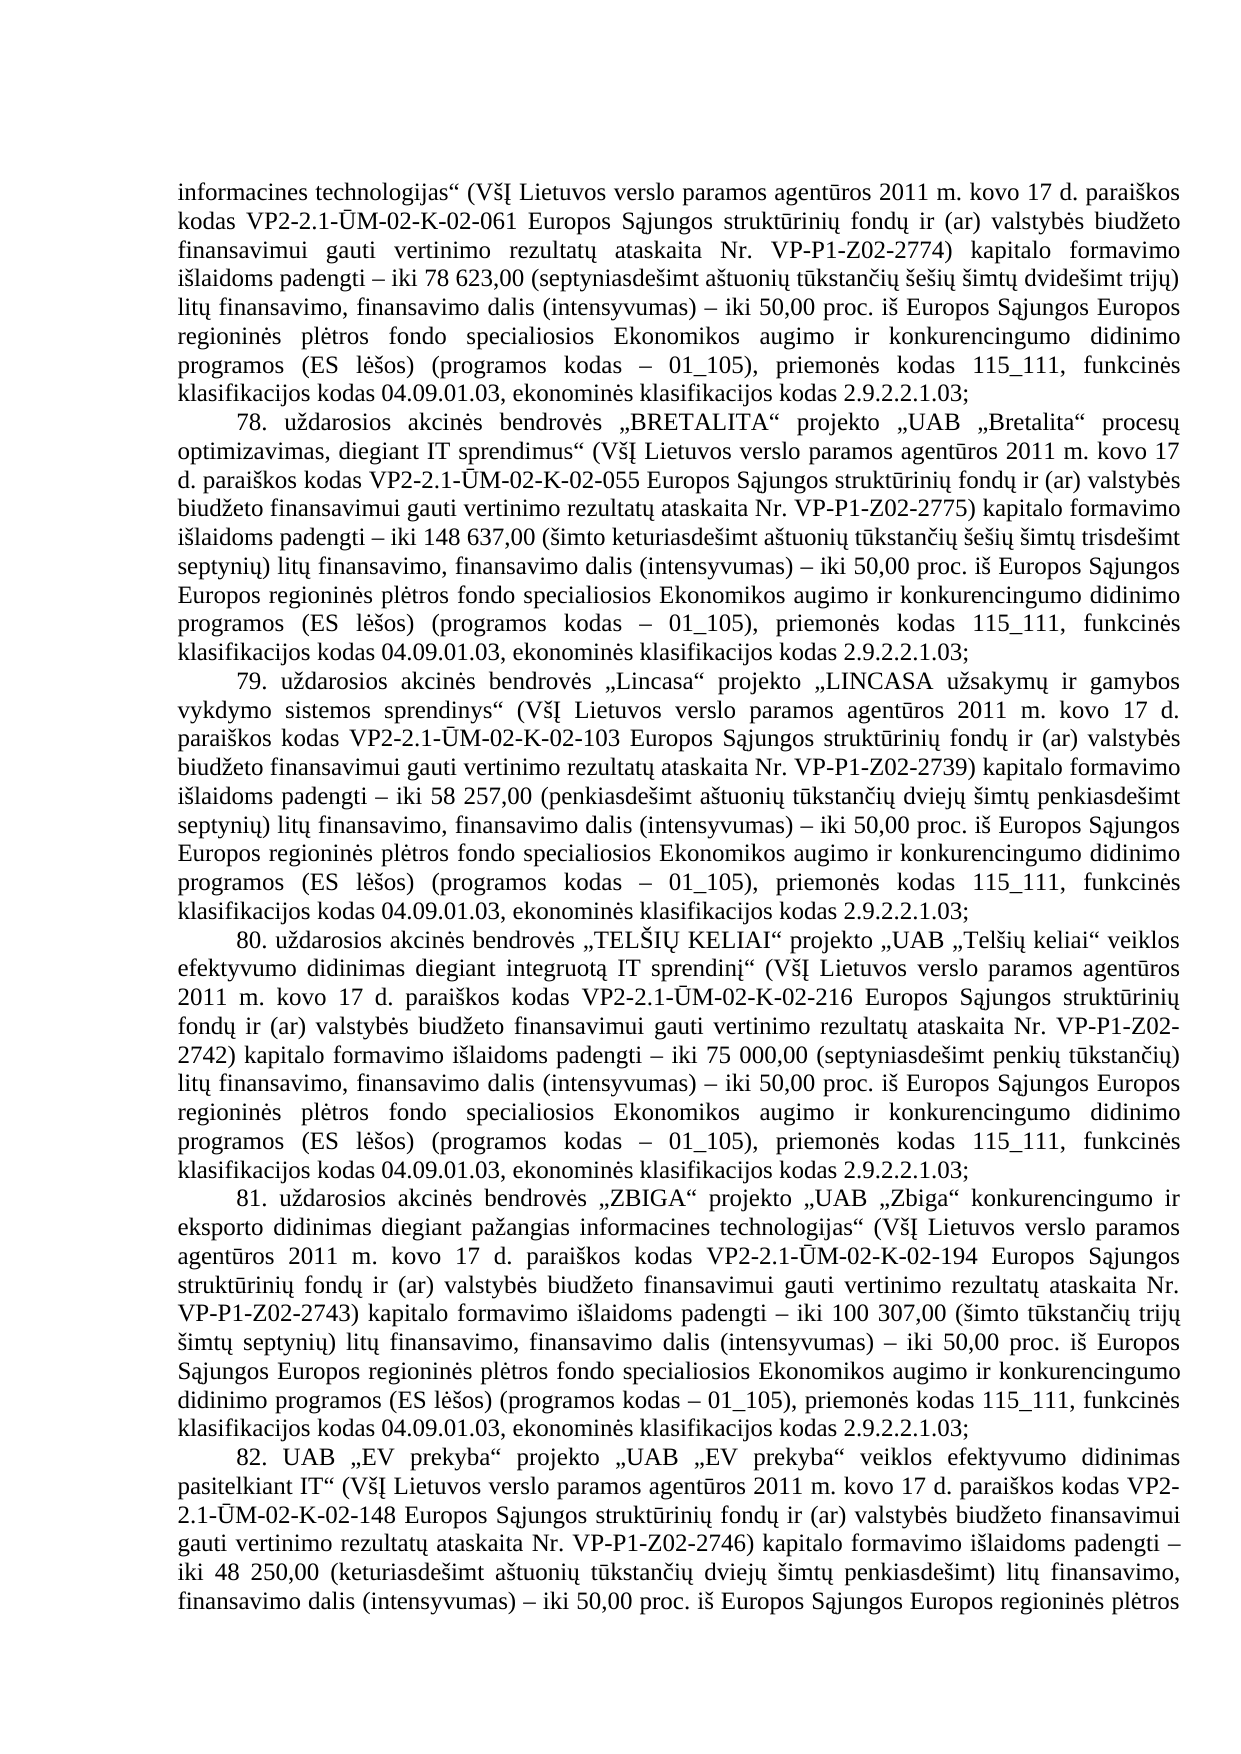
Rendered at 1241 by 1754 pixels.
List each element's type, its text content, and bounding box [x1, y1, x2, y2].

text 80. uždarosios akcinės bendrovės „TELŠIŲ KELIAI“ projekto „UAB „Telšių keliai“ veiklos efektyvumo didinimas diegiant integruotą IT sprendinį“ (VšĮ Lietuvos verslo paramos agentūros 2011 m. kovo 17 d. paraiškos kodas VP2-2.1-ŪM-02-K-02-216 Europos Sąjungos struktūrinių fondų ir (ar) valstybės biudžeto finansavimui gauti vertinimo rezultatų ataskaita Nr. VP-P1-Z02-2742) kapitalo formavimo išlaidoms padengti – iki 75 000,00 (septyniasdešimt penkių tūkstančių) litų finansavimo, finansavimo dalis (intensyvumas) – iki 50,00 proc. iš Europos Sąjungos Europos regioninės plėtros fondo specialiosios Ekonomikos augimo ir konkurencingumo didinimo programos (ES lėšos) (programos kodas – 01_105), priemonės kodas 115_111, funkcinės klasifikacijos kodas 04.09.01.03, ekonominės klasifikacijos kodas 2.9.2.2.1.03; [177, 925, 1181, 1183]
text 79. uždarosios akcinės bendrovės „Lincasa“ projekto „LINCASA užsakymų ir gamybos vykdymo sistemos sprendinys“ (VšĮ Lietuvos verslo paramos agentūros 2011 m. kovo 17 d. paraiškos kodas VP2-2.1-ŪM-02-K-02-103 Europos Sąjungos struktūrinių fondų ir (ar) valstybės biudžeto finansavimui gauti vertinimo rezultatų ataskaita Nr. VP-P1-Z02-2739) kapitalo formavimo išlaidoms padengti – iki 58 257,00 (penkiasdešimt aštuonių tūkstančių dviejų šimtų penkiasdešimt septynių) litų finansavimo, finansavimo dalis (intensyvumas) – iki 50,00 proc. iš Europos Sąjungos Europos regioninės plėtros fondo specialiosios Ekonomikos augimo ir konkurencingumo didinimo programos (ES lėšos) (programos kodas – 01_105), priemonės kodas 115_111, funkcinės klasifikacijos kodas 04.09.01.03, ekonominės klasifikacijos kodas 2.9.2.2.1.03; [177, 666, 1181, 925]
text 82. UAB „EV prekyba“ projekto „UAB „EV prekyba“ veiklos efektyvumo didinimas pasitelkiant IT“ (VšĮ Lietuvos verslo paramos agentūros 2011 m. kovo 17 d. paraiškos kodas VP2-2.1-ŪM-02-K-02-148 Europos Sąjungos struktūrinių fondų ir (ar) valstybės biudžeto finansavimui gauti vertinimo rezultatų ataskaita Nr. VP-P1-Z02-2746) kapitalo formavimo išlaidoms padengti – iki 48 250,00 (keturiasdešimt aštuonių tūkstančių dviejų šimtų penkiasdešimt) litų finansavimo, finansavimo dalis (intensyvumas) – iki 50,00 proc. iš Europos Sąjungos Europos regioninės plėtros [177, 1442, 1181, 1615]
text informacines technologijas“ (VšĮ Lietuvos verslo paramos agentūros 2011 m. kovo 17 d. paraiškos kodas VP2-2.1-ŪM-02-K-02-061 Europos Sąjungos struktūrinių fondų ir (ar) valstybės biudžeto finansavimui gauti vertinimo rezultatų ataskaita Nr. VP-P1-Z02-2774) kapitalo formavimo išlaidoms padengti – iki 78 623,00 (septyniasdešimt aštuonių tūkstančių šešių šimtų dvidešimt trijų) litų finansavimo, finansavimo dalis (intensyvumas) – iki 50,00 proc. iš Europos Sąjungos Europos regioninės plėtros fondo specialiosios Ekonomikos augimo ir konkurencingumo didinimo programos (ES lėšos) (programos kodas – 01_105), priemonės kodas 115_111, funkcinės klasifikacijos kodas 04.09.01.03, ekonominės klasifikacijos kodas 2.9.2.2.1.03; [177, 177, 1181, 407]
text 78. uždarosios akcinės bendrovės „BRETALITA“ projekto „UAB „Bretalita“ procesų optimizavimas, diegiant IT sprendimus“ (VšĮ Lietuvos verslo paramos agentūros 2011 m. kovo 17 d. paraiškos kodas VP2-2.1-ŪM-02-K-02-055 Europos Sąjungos struktūrinių fondų ir (ar) valstybės biudžeto finansavimui gauti vertinimo rezultatų ataskaita Nr. VP-P1-Z02-2775) kapitalo formavimo išlaidoms padengti – iki 148 637,00 (šimto keturiasdešimt aštuonių tūkstančių šešių šimtų trisdešimt septynių) litų finansavimo, finansavimo dalis (intensyvumas) – iki 50,00 proc. iš Europos Sąjungos Europos regioninės plėtros fondo specialiosios Ekonomikos augimo ir konkurencingumo didinimo programos (ES lėšos) (programos kodas – 01_105), priemonės kodas 115_111, funkcinės klasifikacijos kodas 04.09.01.03, ekonominės klasifikacijos kodas 2.9.2.2.1.03; [177, 407, 1181, 666]
text 81. uždarosios akcinės bendrovės „ZBIGA“ projekto „UAB „Zbiga“ konkurencingumo ir eksporto didinimas diegiant pažangias informacines technologijas“ (VšĮ Lietuvos verslo paramos agentūros 2011 m. kovo 17 d. paraiškos kodas VP2-2.1-ŪM-02-K-02-194 Europos Sąjungos struktūrinių fondų ir (ar) valstybės biudžeto finansavimui gauti vertinimo rezultatų ataskaita Nr. VP-P1-Z02-2743) kapitalo formavimo išlaidoms padengti – iki 100 307,00 (šimto tūkstančių trijų šimtų septynių) litų finansavimo, finansavimo dalis (intensyvumas) – iki 50,00 proc. iš Europos Sąjungos Europos regioninės plėtros fondo specialiosios Ekonomikos augimo ir konkurencingumo didinimo programos (ES lėšos) (programos kodas – 01_105), priemonės kodas 115_111, funkcinės klasifikacijos kodas 04.09.01.03, ekonominės klasifikacijos kodas 2.9.2.2.1.03; [177, 1183, 1181, 1442]
